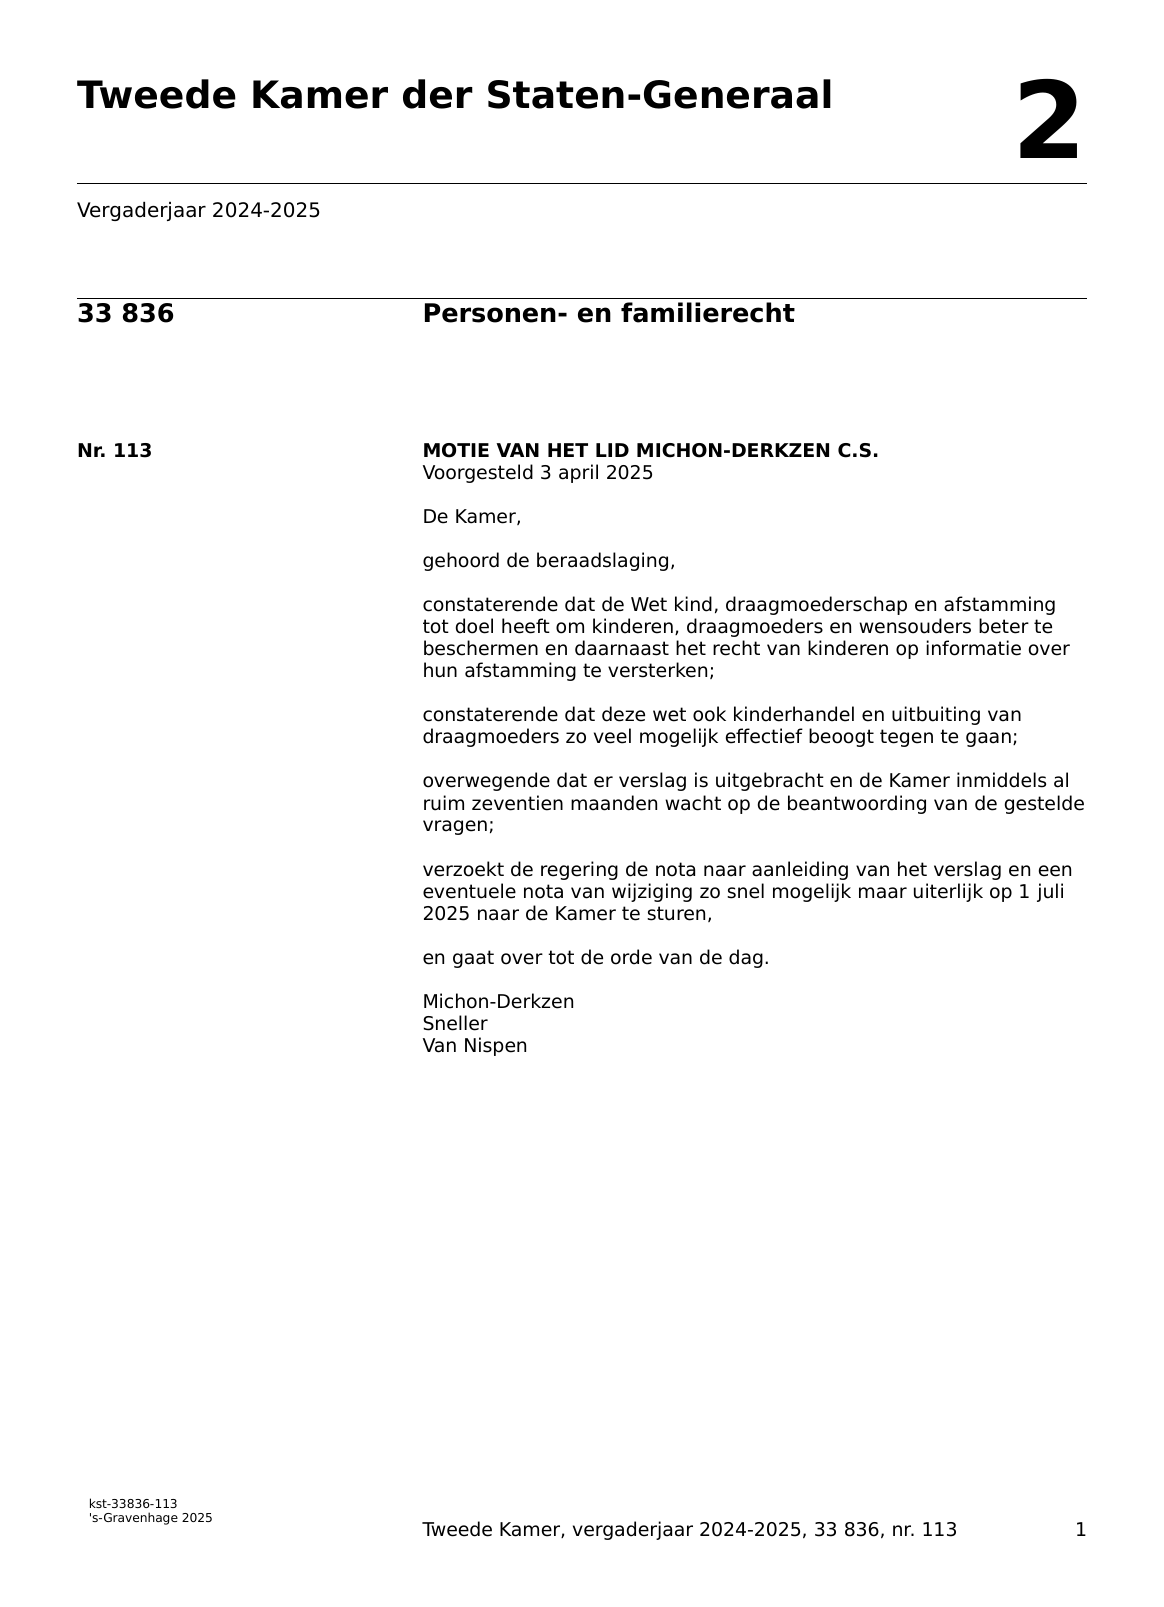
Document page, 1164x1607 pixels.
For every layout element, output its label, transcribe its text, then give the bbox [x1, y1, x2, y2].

text verzoekt de regering de nota naar aanleiding van het verslag en een eventuele nota van wijziging zo snel mogelijk maar uiterlijk op 1 juli 2025 naar de Kamer te sturen, [422, 858, 1087, 924]
text en gaat over tot de orde van de dag. [422, 947, 1087, 969]
text gehoord de beraadslaging, [422, 550, 1087, 572]
text constaterende dat deze wet ook kinderhandel en uitbuiting van draagmoeders zo veel mogelijk effectief beoogt tegen te gaan; [422, 704, 1087, 748]
subtitle 33 836 Personen- en familierecht [77, 299, 1087, 329]
text kst-33836-113 [88, 1497, 323, 1511]
table_cell Vergaderjaar 2024-2025 [77, 184, 1087, 298]
text De Kamer, [422, 506, 1087, 528]
text Voorgesteld 3 april 2025 [422, 462, 1087, 484]
subtitle Nr. 113 MOTIE VAN HET LID MICHON-DERKZEN C.S. [77, 440, 1087, 462]
table_header 2 [886, 59, 1087, 183]
text overwegende dat er verslag is uitgebracht en de Kamer inmiddels al ruim zeventien maanden wacht op de beantwoording van de gestelde vragen; [422, 770, 1087, 836]
text Sneller [422, 1013, 1087, 1035]
text Michon-Derkzen [422, 991, 1087, 1013]
text constaterende dat de Wet kind, draagmoederschap en afstamming tot doel heeft om kinderen, draagmoeders en wensouders beter te beschermen en daarnaast het recht van kinderen op informatie over hun afstamming te versterken; [422, 594, 1087, 682]
table_header Tweede Kamer der Staten-Generaal [77, 59, 886, 183]
text 's-Gravenhage 2025 [88, 1511, 323, 1525]
text Van Nispen [422, 1035, 1087, 1057]
